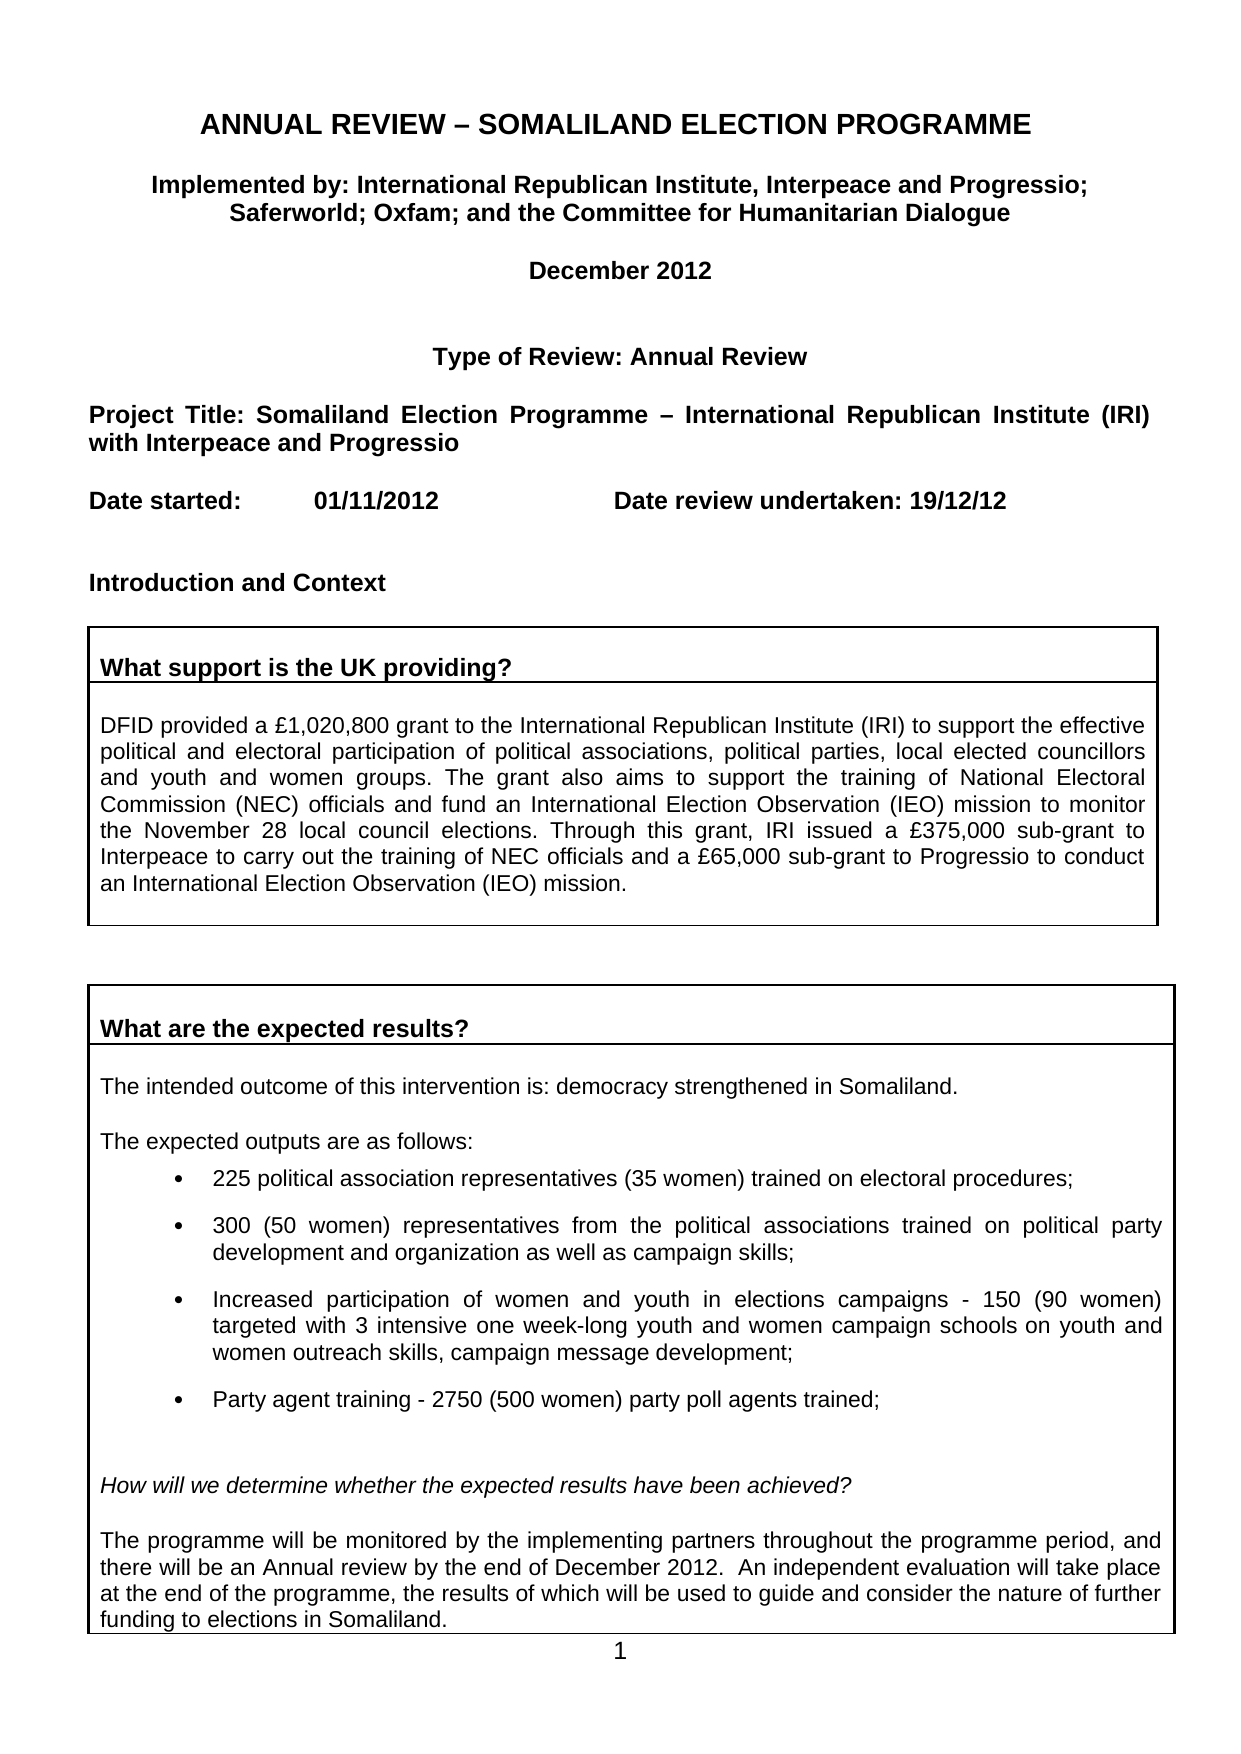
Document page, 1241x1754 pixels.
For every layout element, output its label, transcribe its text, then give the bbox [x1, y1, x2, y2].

table_header What are the expected results? [90, 986, 1173, 1043]
text Date started: 01/11/2012 Date review undertaken: 19/12/12 [89, 486, 1152, 515]
table_cell The intended outcome of this intervention is: democracy strengthened in Somaliland. The expected outputs are as follows: 225 political association representatives (35 women) trained on electoral procedures; 300 (50 women) representatives from the political associations trained on political party development and organization as well as campaign skills; Increased participation of women and youth in elections campaigns - 150 (90 women) targeted with 3 intensive one week-long youth and women campaign schools on youth and women outreach skills, campaign message development; Party agent training - 2750 (500 women) party poll agents trained; How will we determine whether the expected results have been achieved? The programme will be monitored by the implementing partners throughout the programme period, and there will be an Annual review by the end of December 2012. An independent evaluation will take place at the end of the programme, the results of which will be used to guide and consider the nature of further funding to elections in Somaliland. [90, 1045, 1173, 1633]
text Implemented by: International Republican Institute, Interpeace and Progressio; Saferworld; Oxfam; and the Committee for Humanitarian Dialogue [89, 170, 1152, 227]
text ANNUAL REVIEW – SOMALILAND ELECTION PROGRAMME [89, 107, 1152, 141]
subtitle Introduction and Context [89, 568, 1152, 597]
text December 2012 [89, 256, 1152, 285]
text Project Title: Somaliland Election Programme – International Republican Institute (IRI) with Interpeace and Progressio [89, 400, 1152, 457]
table_cell DFID provided a £1,020,800 grant to the International Republican Institute (IRI) to support the effective political and electoral participation of political associations, political parties, local elected councillors and youth and women groups. The grant also aims to support the training of National Electoral Commission (NEC) officials and fund an International Election Observation (IEO) mission to monitor the November 28 local council elections. Through this grant, IRI issued a £375,000 sub-grant to Interpeace to carry out the training of NEC officials and a £65,000 sub-grant to Progressio to conduct an International Election Observation (IEO) mission. [90, 683, 1156, 925]
text Type of Review: Annual Review [89, 342, 1152, 371]
table_header What support is the UK providing? [90, 628, 1156, 681]
